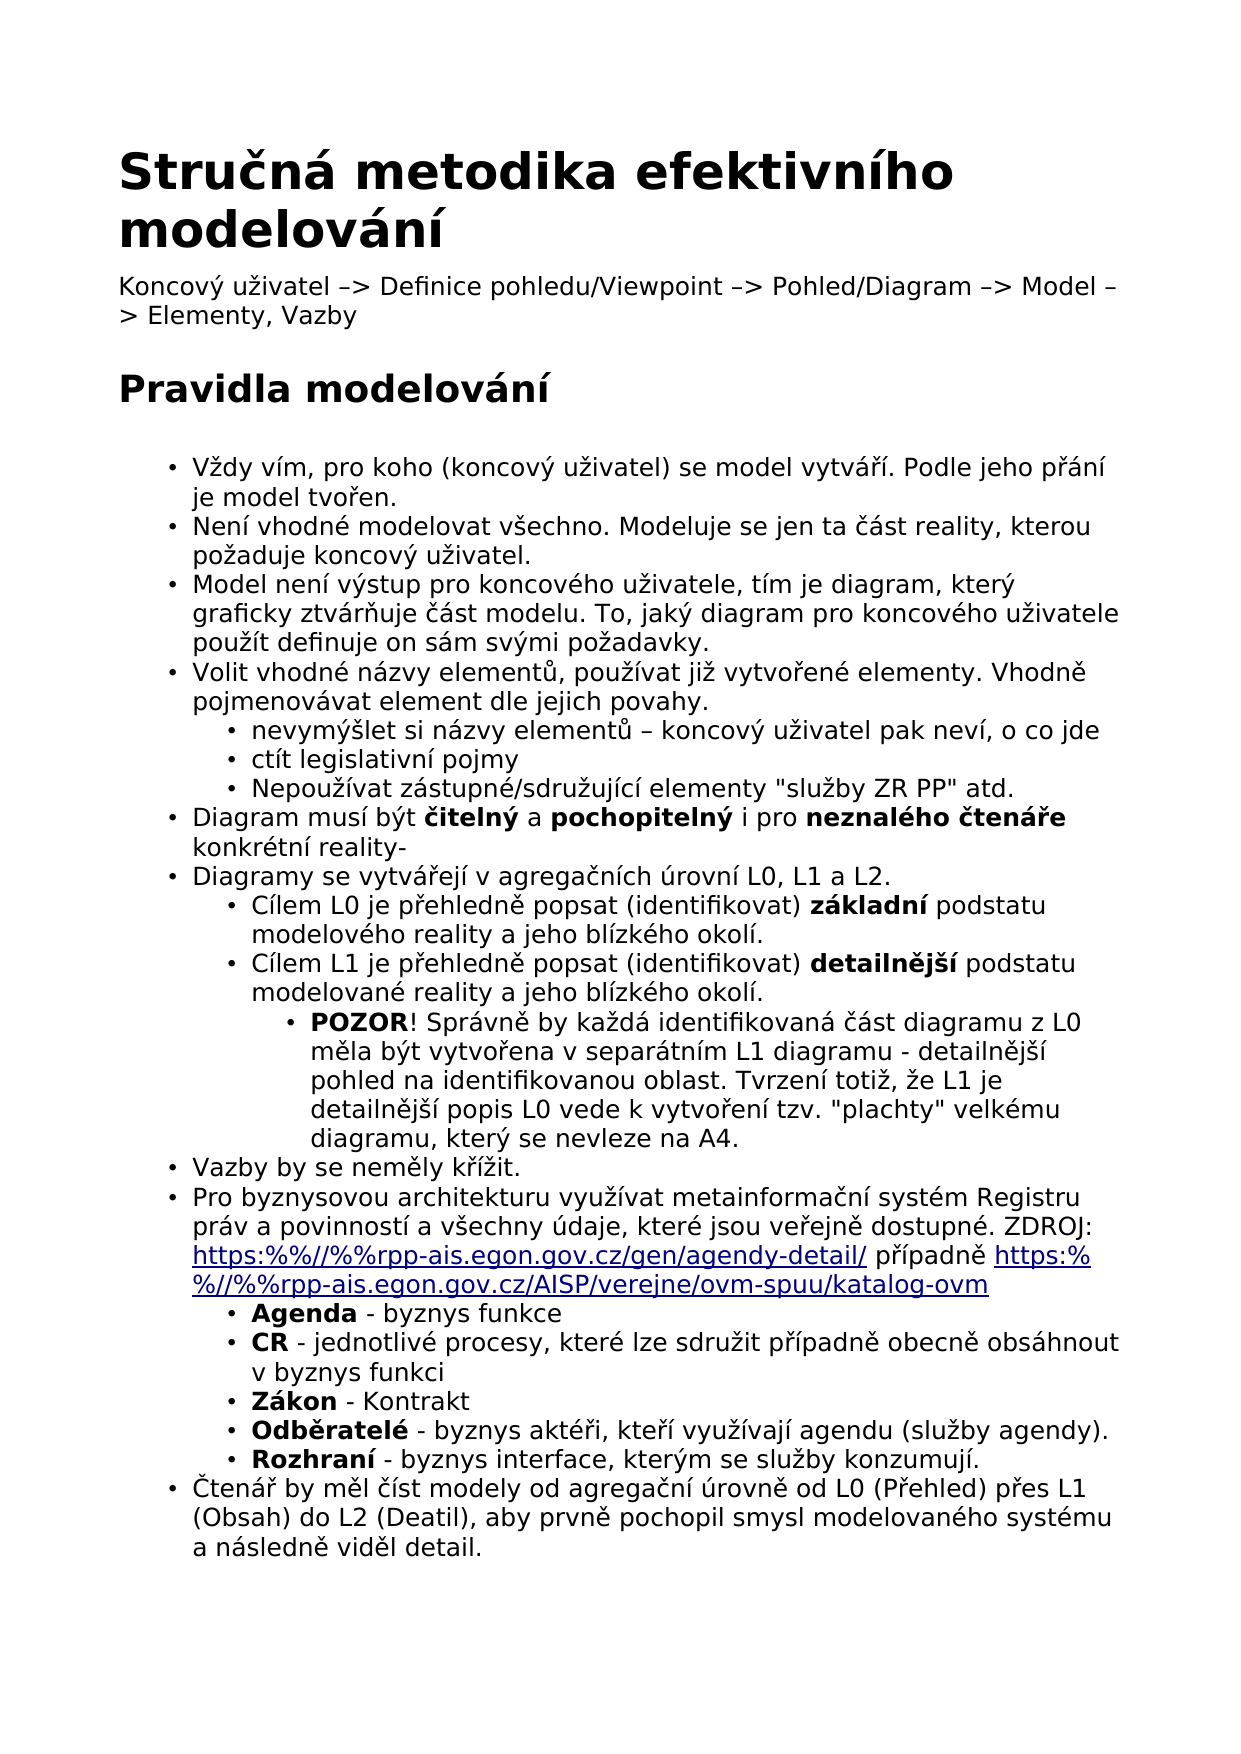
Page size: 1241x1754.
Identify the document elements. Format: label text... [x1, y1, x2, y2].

list Vazby by se neměly křížit. [177, 1153, 1122, 1183]
list CR - jednotlivé procesy, které lze sdružit případně obecně obsáhnout v byznys funkci [236, 1328, 1122, 1387]
list Agenda - byznys funkce [236, 1299, 1122, 1328]
list Rozhraní - byznys interface, kterým se služby konzumují. [236, 1445, 1122, 1474]
list Cílem L0 je přehledně popsat (identifikovat) základní podstatu modelového reality a jeho blízkého okolí. [236, 891, 1122, 949]
subtitle Pravidla modelování [118, 368, 1122, 412]
list Model není výstup pro koncového uživatele, tím je diagram, který graficky ztvárňuje část modelu. To, jaký diagram pro koncového uživatele použít definuje on sám svými požadavky. [177, 570, 1122, 658]
list Diagramy se vytvářejí v agregačních úrovní L0, L1 a L2. [177, 862, 1122, 891]
list Pro byznysovou architekturu využívat metainformační systém Registru práv a povinností a všechny údaje, které jsou veřejně dostupné. ZDROJ: https:%%//%%rpp-ais.egon.gov.cz/gen/agendy-detail/ případně https:%%//%%rpp-ais.egon.gov.cz/AISP/verejne/ovm-spuu/katalog-ovm [177, 1183, 1122, 1299]
subtitle Stručná metodika efektivního modelování [118, 143, 1122, 259]
list Odběratelé - byznys aktéři, kteří využívají agendu (služby agendy). [236, 1416, 1122, 1445]
list nevymýšlet si názvy elementů – koncový uživatel pak neví, o co jde [236, 716, 1122, 745]
list Vždy vím, pro koho (koncový uživatel) se model vytváří. Podle jeho přání je model tvořen. [177, 453, 1122, 512]
list POZOR! Správně by každá identifikovaná část diagramu z L0 měla být vytvořena v separátním L1 diagramu - detailnější pohled na identifikovanou oblast. Tvrzení totiž, že L1 je detailnější popis L0 vede k vytvoření tzv. "plachty" velkému diagramu, který se nevleze na A4. [295, 1008, 1122, 1153]
list Volit vhodné názvy elementů, používat již vytvořené elementy. Vhodně pojmenovávat element dle jejich povahy. [177, 658, 1122, 716]
list ctít legislativní pojmy [236, 745, 1122, 774]
list Diagram musí být čitelný a pochopitelný i pro neznalého čtenáře konkrétní reality- [177, 803, 1122, 862]
list Cílem L1 je přehledně popsat (identifikovat) detailnější podstatu modelované reality a jeho blízkého okolí. [236, 949, 1122, 1008]
list Není vhodné modelovat všechno. Modeluje se jen ta část reality, kterou požaduje koncový uživatel. [177, 512, 1122, 570]
list Čtenář by měl číst modely od agregační úrovně od L0 (Přehled) přes L1 (Obsah) do L2 (Deatil), aby prvně pochopil smysl modelovaného systému a následně viděl detail. [177, 1474, 1122, 1562]
list Zákon - Kontrakt [236, 1387, 1122, 1416]
list Nepoužívat zástupné/sdružující elementy "služby ZR PP" atd. [236, 774, 1122, 803]
text Koncový uživatel –> Definice pohledu/Viewpoint –> Pohled/Diagram –> Model –> Elementy, Vazby [118, 272, 1122, 330]
